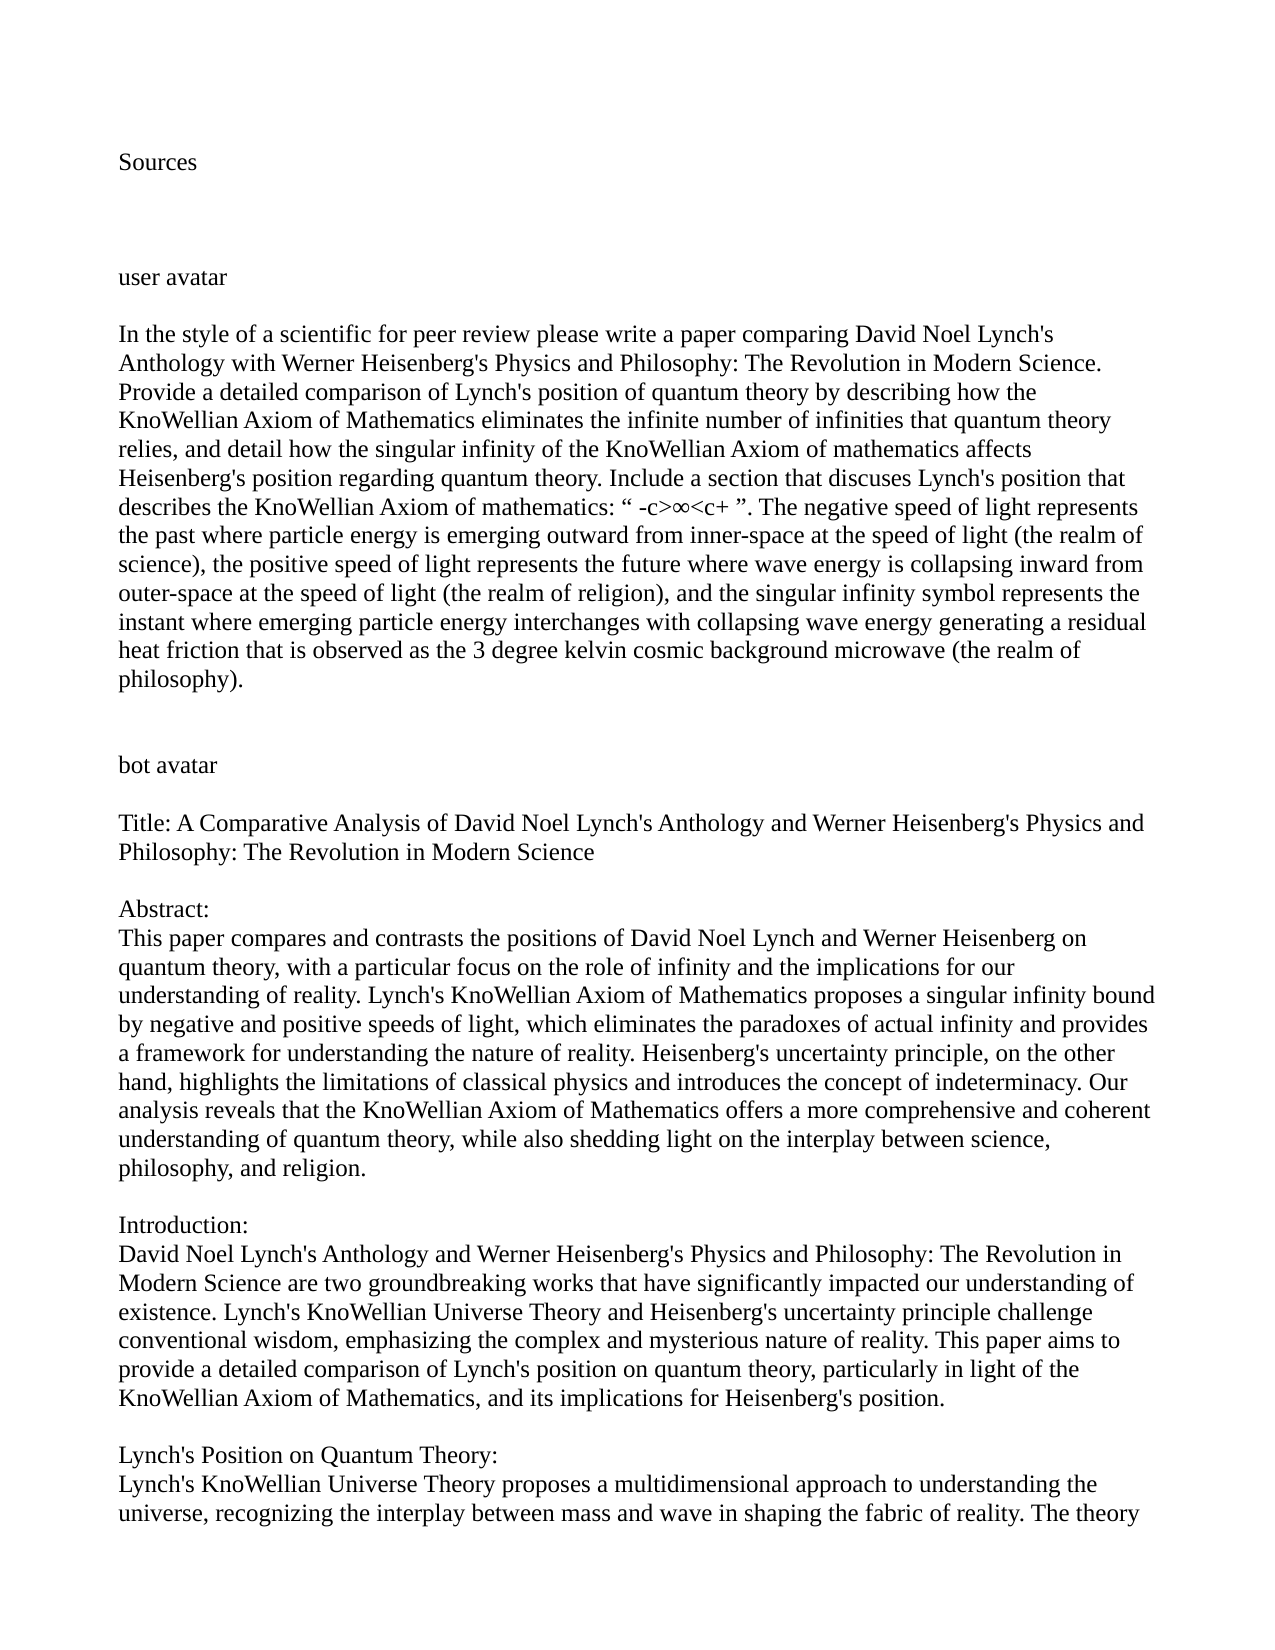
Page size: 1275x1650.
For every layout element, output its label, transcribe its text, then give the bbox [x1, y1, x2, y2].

text Introduction: [118, 1211, 1157, 1239]
text This paper compares and contrasts the positions of David Noel Lynch and Werner Heisenberg on quantum theory, with a particular focus on the role of infinity and the implications for our understanding of reality. Lynch's KnoWellian Axiom of Mathematics proposes a singular infinity bound by negative and positive speeds of light, which eliminates the paradoxes of actual infinity and provides a framework for understanding the nature of reality. Heisenberg's uncertainty principle, on the other hand, highlights the limitations of classical physics and introduces the concept of indeterminacy. Our analysis reveals that the KnoWellian Axiom of Mathematics offers a more comprehensive and coherent understanding of quantum theory, while also shedding light on the interplay between science, philosophy, and religion. [118, 923, 1157, 1182]
text Lynch's KnoWellian Universe Theory proposes a multidimensional approach to understanding the universe, recognizing the interplay between mass and wave in shaping the fabric of reality. The theory [118, 1469, 1157, 1527]
text Sources [118, 147, 1157, 176]
text David Noel Lynch's Anthology and Werner Heisenberg's Physics and Philosophy: The Revolution in Modern Science are two groundbreaking works that have significantly impacted our understanding of existence. Lynch's KnoWellian Universe Theory and Heisenberg's uncertainty principle challenge conventional wisdom, emphasizing the complex and mysterious nature of reality. This paper aims to provide a detailed comparison of Lynch's position on quantum theory, particularly in light of the KnoWellian Axiom of Mathematics, and its implications for Heisenberg's position. [118, 1239, 1157, 1412]
text Lynch's Position on Quantum Theory: [118, 1441, 1157, 1469]
text user avatar [118, 262, 1157, 291]
text Abstract: [118, 894, 1157, 923]
text In the style of a scientific for peer review please write a paper comparing David Noel Lynch's Anthology with Werner Heisenberg's Physics and Philosophy: The Revolution in Modern Science. Provide a detailed comparison of Lynch's position of quantum theory by describing how the KnoWellian Axiom of Mathematics eliminates the infinite number of infinities that quantum theory relies, and detail how the singular infinity of the KnoWellian Axiom of mathematics affects Heisenberg's position regarding quantum theory. Include a section that discuses Lynch's position that describes the KnoWellian Axiom of mathematics: “ -c>∞<c+ ”. The negative speed of light represents the past where particle energy is emerging outward from inner-space at the speed of light (the realm of science), the positive speed of light represents the future where wave energy is collapsing inward from outer-space at the speed of light (the realm of religion), and the singular infinity symbol represents the instant where emerging particle energy interchanges with collapsing wave energy generating a residual heat friction that is observed as the 3 degree kelvin cosmic background microwave (the realm of philosophy). [118, 319, 1157, 693]
text bot avatar [118, 751, 1157, 779]
text Title: A Comparative Analysis of David Noel Lynch's Anthology and Werner Heisenberg's Physics and Philosophy: The Revolution in Modern Science [118, 808, 1157, 866]
